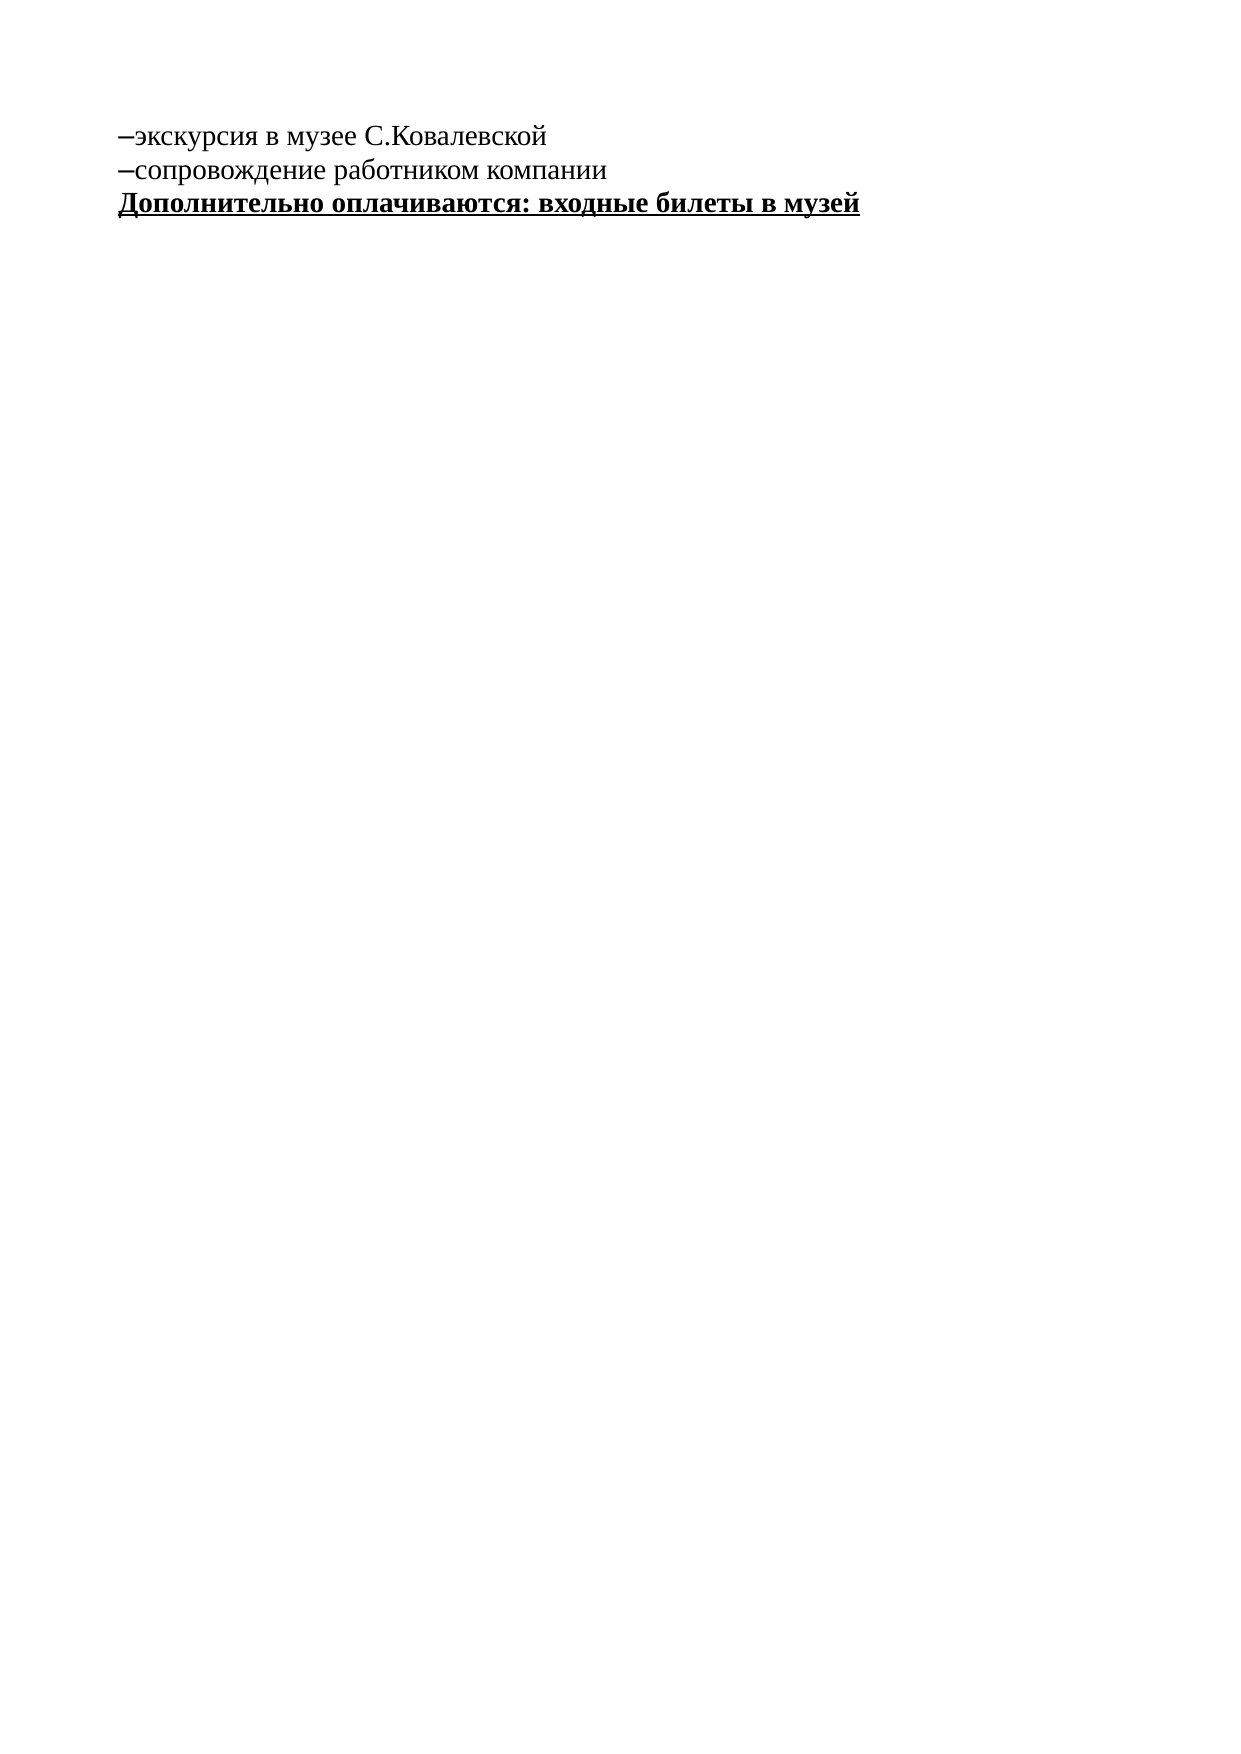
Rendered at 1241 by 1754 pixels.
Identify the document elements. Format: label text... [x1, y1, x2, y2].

list сопровождение работником компании [118, 152, 1122, 185]
text Дополнительно оплачиваются: входные билеты в музей [118, 185, 1122, 219]
list экскурсия в музее С.Ковалевской [118, 118, 1122, 152]
